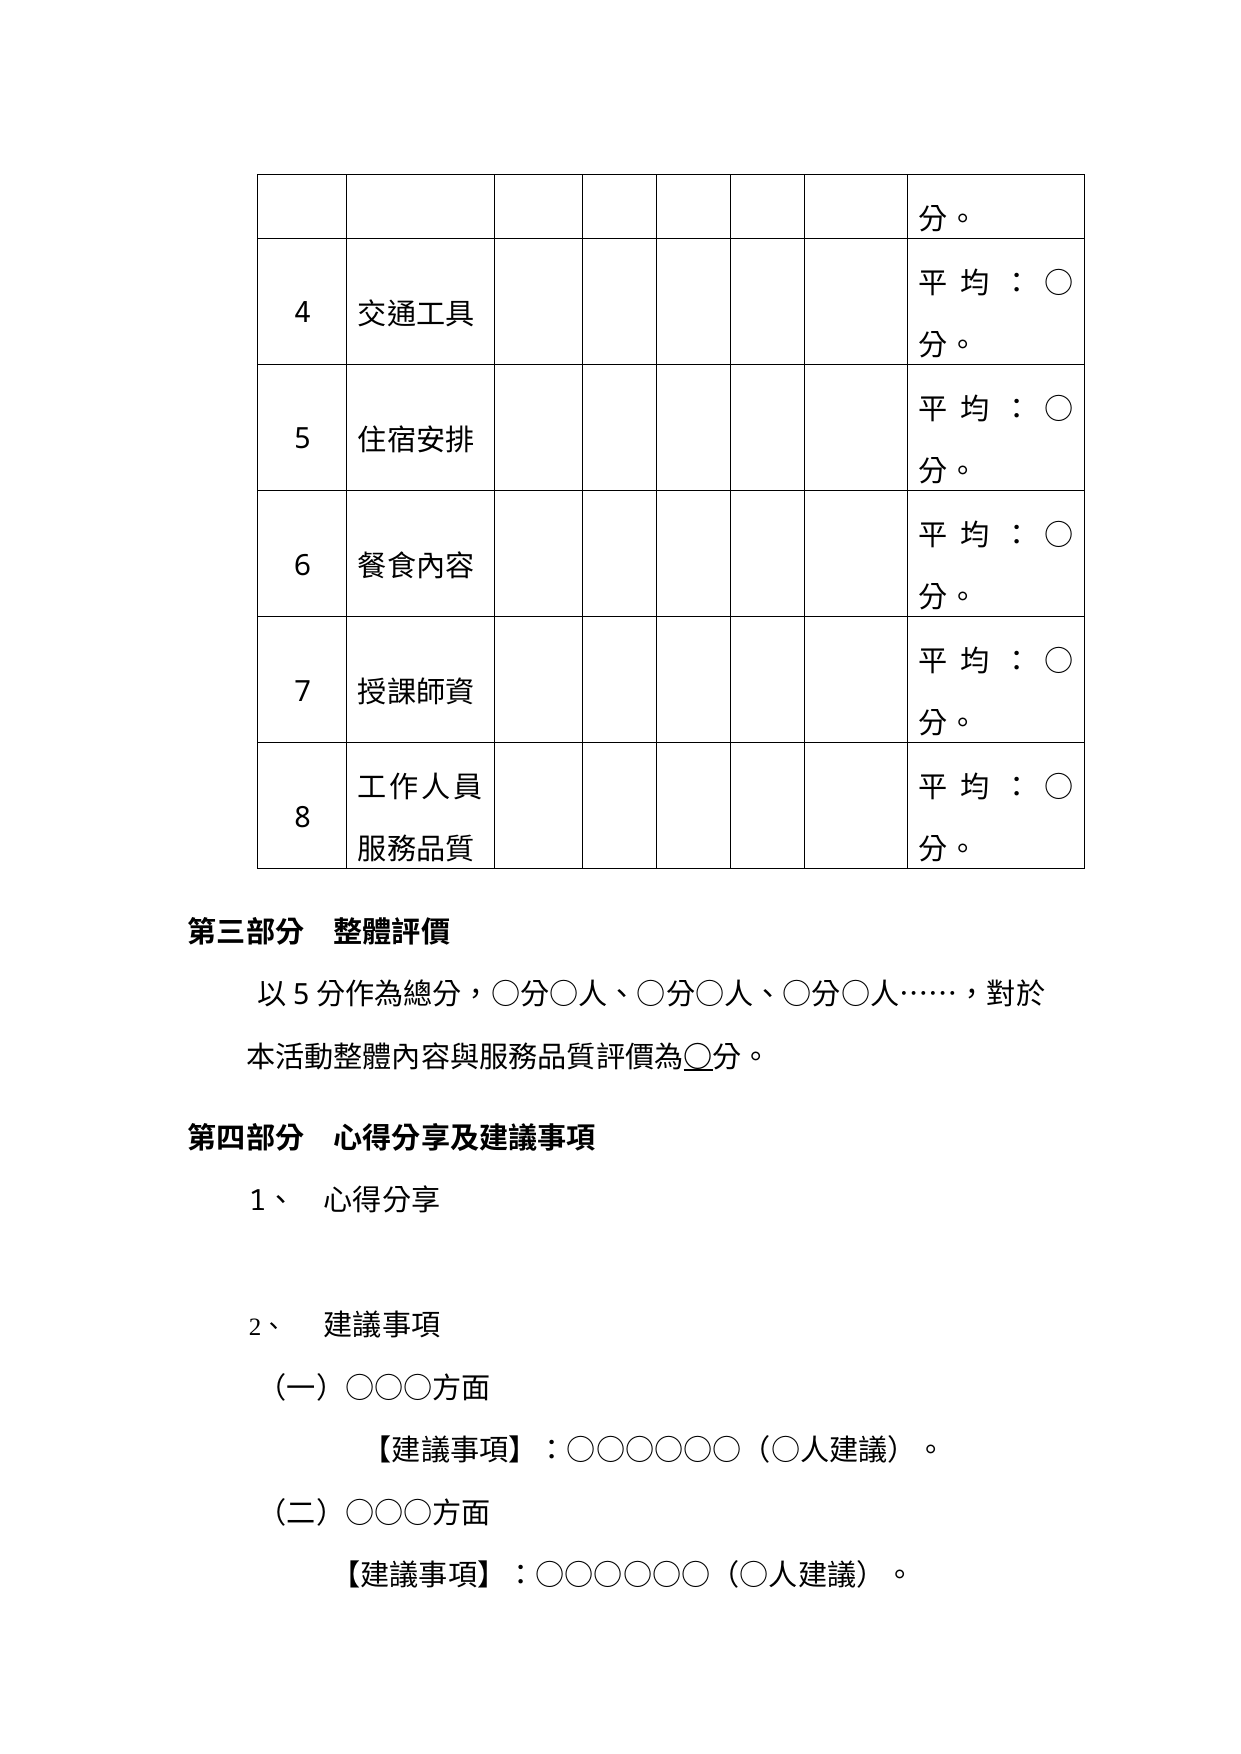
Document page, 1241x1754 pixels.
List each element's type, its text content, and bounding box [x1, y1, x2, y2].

table_cell [258, 175, 346, 238]
table_cell [805, 365, 907, 490]
table_cell 平均：○分。 [908, 743, 1084, 868]
table_cell [347, 175, 494, 238]
table_cell [657, 175, 730, 238]
table_cell 交通工具 [347, 239, 494, 364]
text （二）○○○方面 [187, 1469, 1053, 1531]
table_cell 工作人員服務品質 [347, 743, 494, 868]
table_cell 8 [258, 743, 346, 868]
table_cell [805, 239, 907, 364]
table_cell 分。 [908, 175, 1084, 238]
table_cell [583, 743, 656, 868]
table_cell [583, 239, 656, 364]
table_cell [583, 175, 656, 238]
table_cell [731, 175, 804, 238]
table_cell 平均：○分。 [908, 491, 1084, 616]
table_cell [731, 743, 804, 868]
table_cell [657, 365, 730, 490]
table_cell [495, 743, 582, 868]
table_cell [731, 491, 804, 616]
table_cell [731, 239, 804, 364]
text （一）○○○方面 [187, 1344, 1053, 1406]
text 第四部分 心得分享及建議事項 [187, 1094, 1053, 1156]
table_cell [495, 239, 582, 364]
table_cell 5 [258, 365, 346, 490]
table_cell [583, 365, 656, 490]
table_cell [657, 491, 730, 616]
table_cell 授課師資 [347, 617, 494, 742]
table_cell [495, 617, 582, 742]
table_cell [657, 239, 730, 364]
text 第三部分 整體評價 [187, 888, 1053, 950]
table_cell [657, 743, 730, 868]
table_cell [583, 617, 656, 742]
table_cell [805, 617, 907, 742]
text 【建議事項】：○○○○○○（○人建議）。 [187, 1406, 1053, 1469]
table_cell 6 [258, 491, 346, 616]
table_cell 餐食內容 [347, 491, 494, 616]
table_cell [495, 175, 582, 238]
table_cell 4 [258, 239, 346, 364]
table_cell 平均：○分。 [908, 617, 1084, 742]
table_cell 7 [258, 617, 346, 742]
table_cell [731, 617, 804, 742]
list 建議事項 [248, 1281, 1053, 1344]
table_cell 平均：○分。 [908, 239, 1084, 364]
table_cell 平均：○分。 [908, 365, 1084, 490]
text 以5分作為總分，○分○人、○分○人、○分○人……，對於本活動整體內容與服務品質評價為○分。 [187, 950, 1053, 1075]
table_cell [583, 491, 656, 616]
table_cell 住宿安排 [347, 365, 494, 490]
text 【建議事項】：○○○○○○（○人建議）。 [287, 1531, 1053, 1594]
table_cell [731, 365, 804, 490]
table_cell [805, 743, 907, 868]
list 心得分享 [248, 1156, 1053, 1219]
table_cell [805, 491, 907, 616]
table_cell [805, 175, 907, 238]
table_cell [495, 491, 582, 616]
table_cell [495, 365, 582, 490]
table_cell [657, 617, 730, 742]
